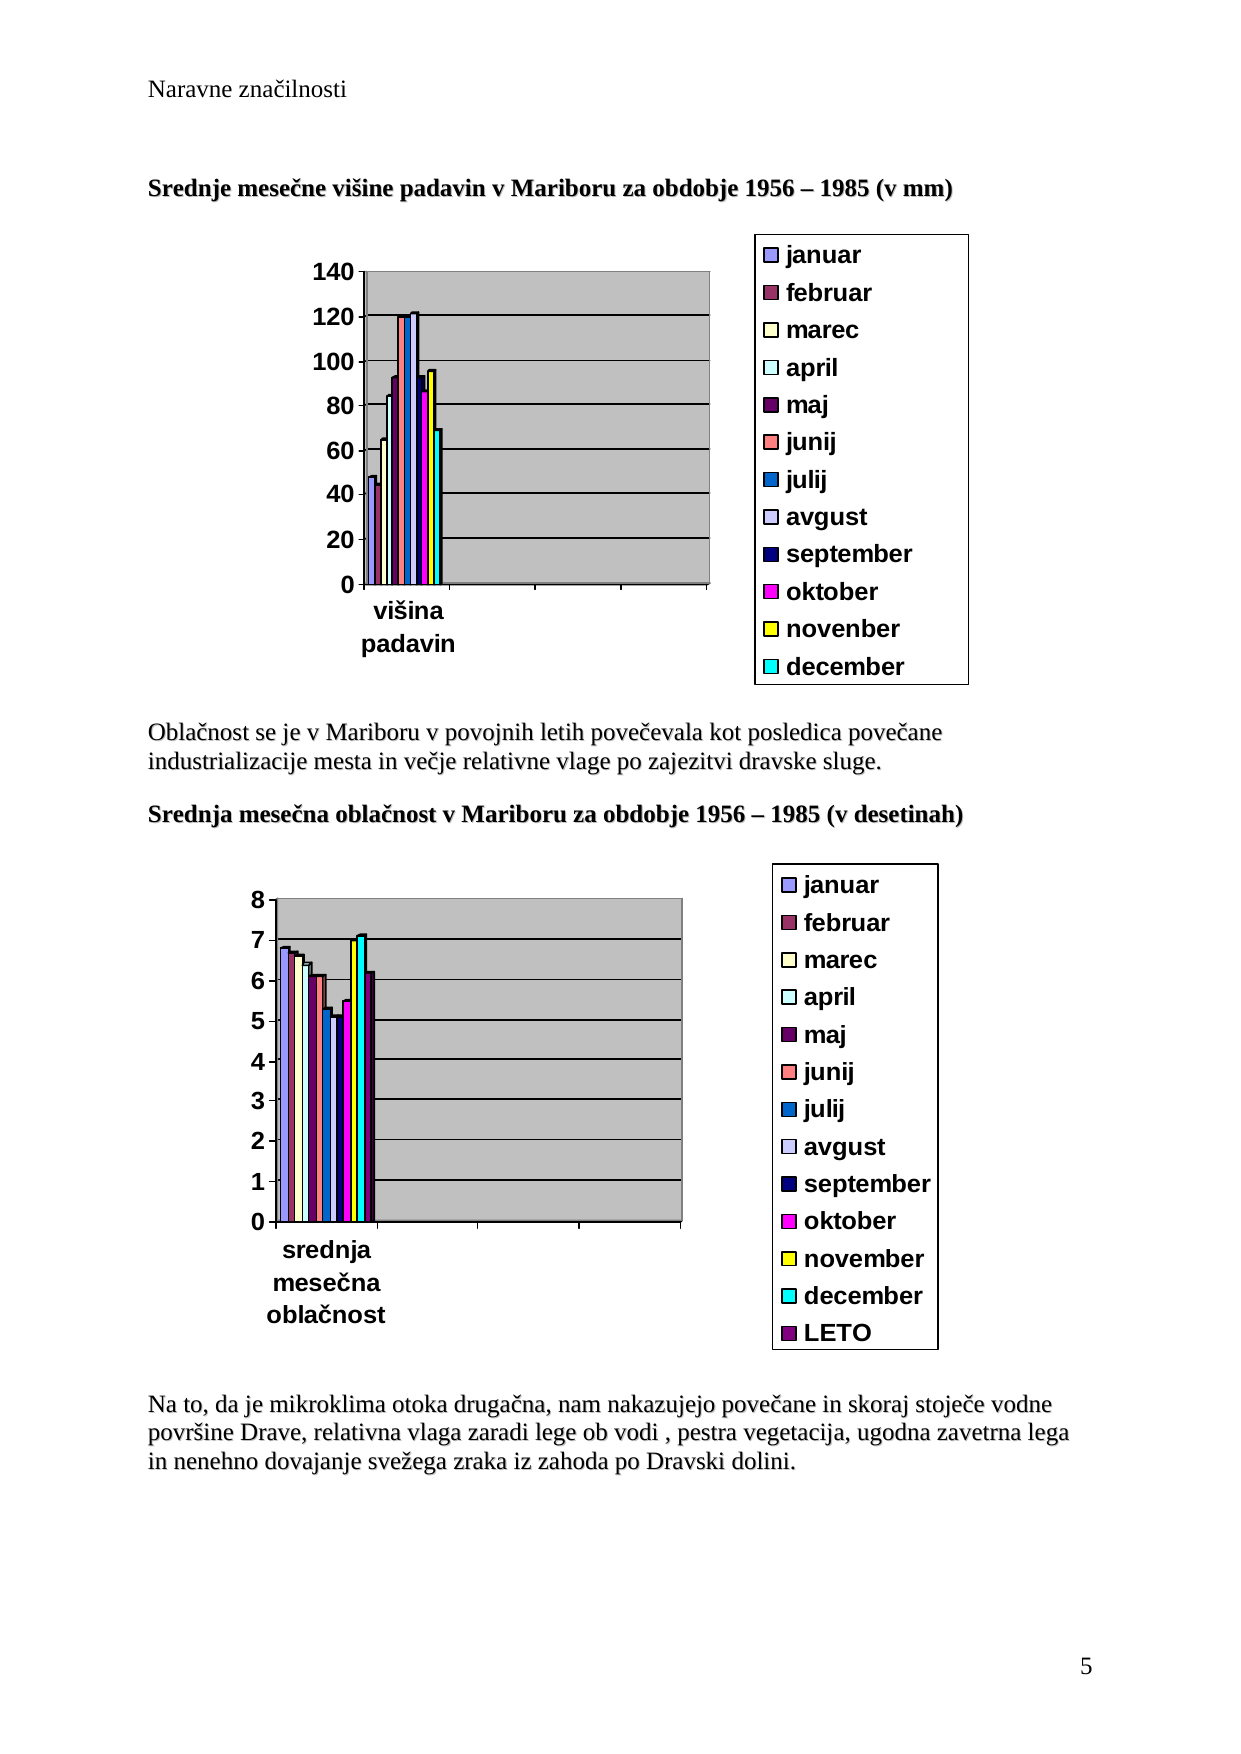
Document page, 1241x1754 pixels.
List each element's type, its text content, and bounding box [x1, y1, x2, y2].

text Na to, da je mikroklima otoka drugačna, nam nakazujejo povečane in skoraj stoječe vodne površine Drave, relativna vlaga zaradi lege ob vodi , pestra vegetacija, ugodna zavetrna lega in nenehno dovajanje svežega zraka iz zahoda po Dravski dolini. [148, 1389, 1092, 1475]
text Oblačnost se je v Mariboru v povojnih letih povečevala kot posledica povečane industrializacije mesta in večje relativne vlage po zajezitvi dravske sluge. [148, 717, 1092, 774]
text Srednja mesečna oblačnost v Mariboru za obdobje 1956 – 1985 (v desetinah) [148, 799, 1092, 828]
text Srednje mesečne višine padavin v Mariboru za obdobje 1956 – 1985 (v mm) [148, 173, 1092, 201]
